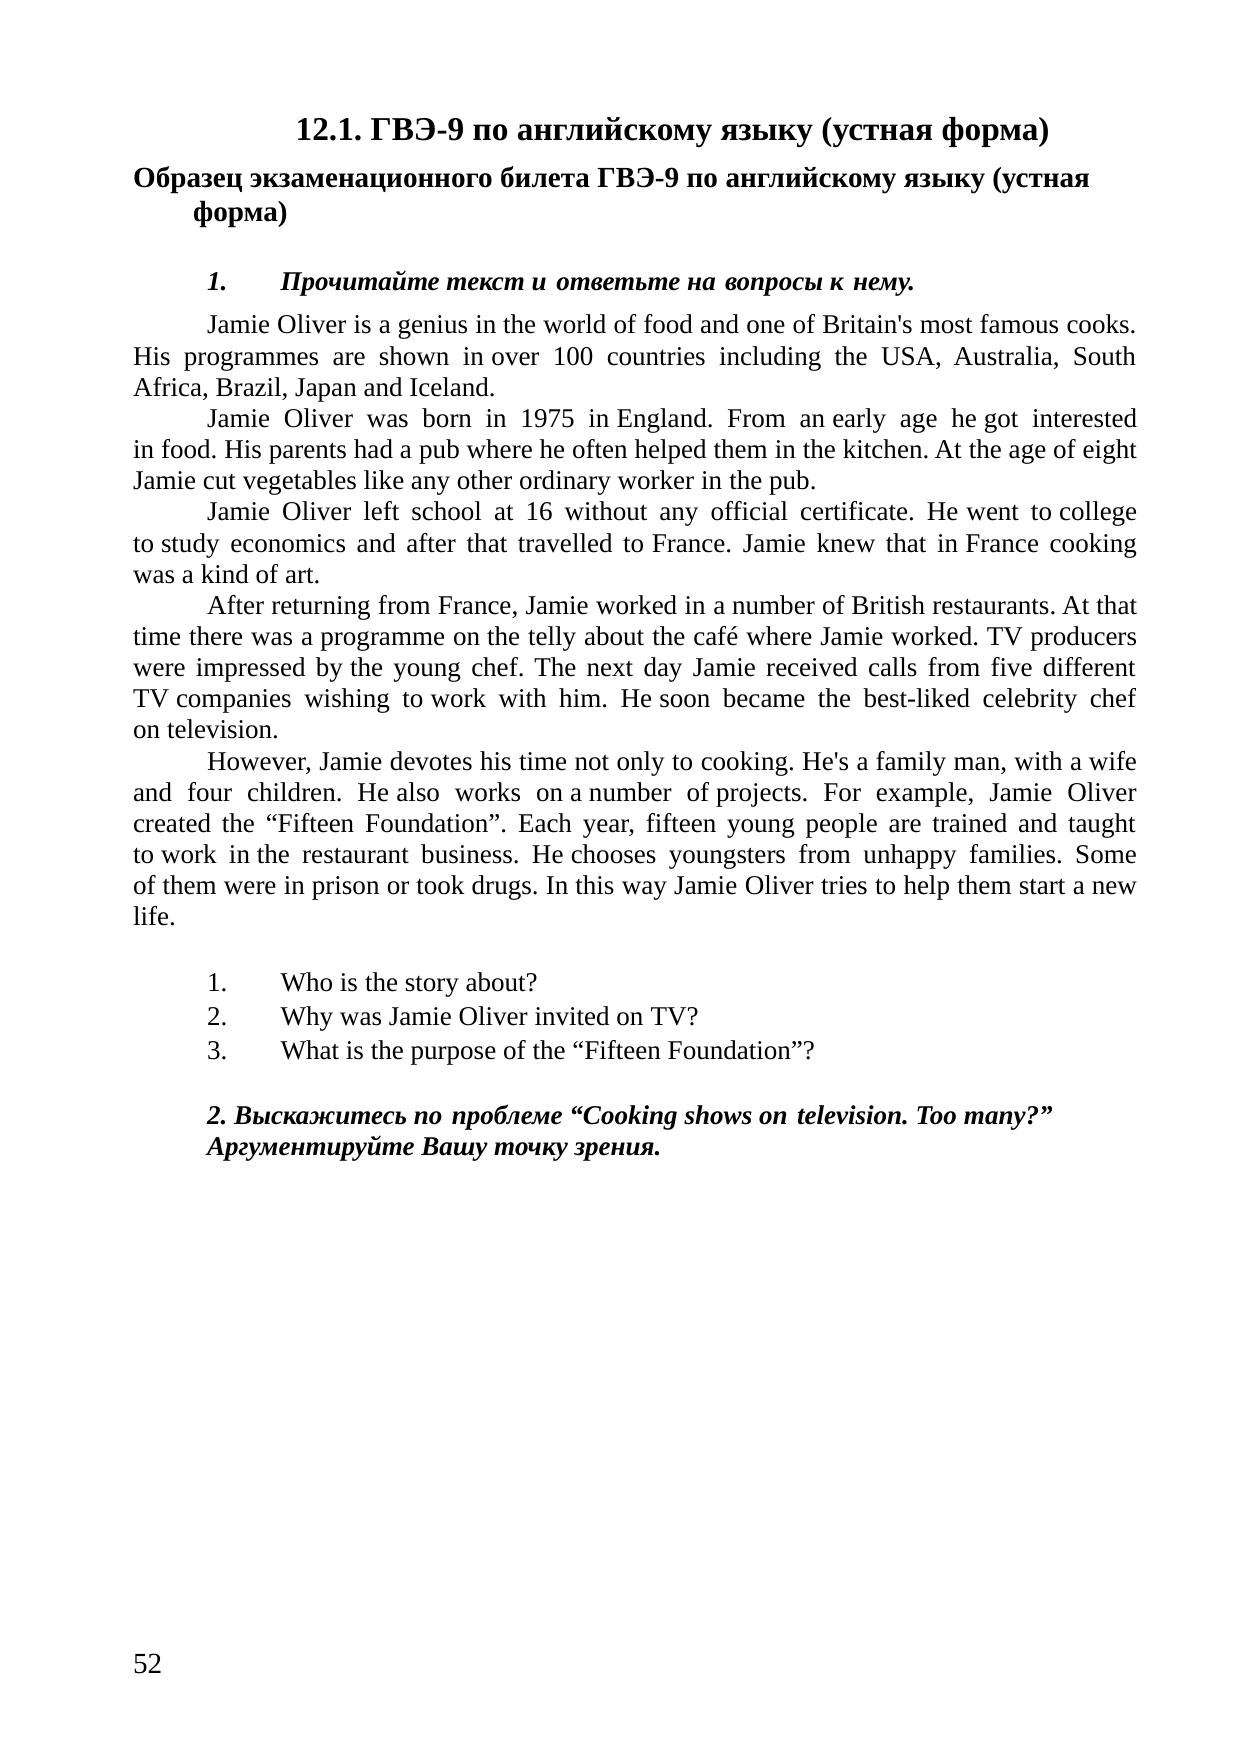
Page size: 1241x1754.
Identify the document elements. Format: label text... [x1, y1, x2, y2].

subtitle ГВЭ-9 по английскому языку (устная форма) [208, 110, 1137, 148]
list What is the purpose of the “Fifteen Foundation”? [133, 1034, 1137, 1065]
text Jamie Oliver was born in 1975 in England. From an early age he got interested in food. His parents had a pub where he often helped them in the kitchen. At the age of eight Jamie cut vegetables like any other ordinary worker in the pub. [133, 402, 1137, 496]
text Jamie Oliver left school at 16 without any official certificate. He went to college to study economics and after that travelled to France. Jamie knew that in France cooking was a kind of art. [133, 496, 1137, 589]
list Why was Jamie Oliver invited on TV? [133, 1000, 1137, 1031]
text After returning from France, Jamie worked in a number of British restaurants. At that time there was a programme on the telly about the café where Jamie worked. TV producers were impressed by the young chef. The next day Jamie received calls from five different TV companies wishing to work with him. He soon became the best-liked celebrity chef on television. [133, 589, 1137, 745]
text However, Jamie devotes his time not only to cooking. He's a family man, with a wife and four children. He also works on a number of projects. For example, Jamie Oliver created the “Fifteen Foundation”. Each year, fifteen young people are trained and taught to work in the restaurant business. He chooses youngsters from unhappy families. Some of them were in prison or took drugs. In this way Jamie Oliver tries to help them start a new life. [133, 745, 1137, 932]
list Who is the story about? [133, 966, 1137, 997]
list Прочитайте текст и ответьте на вопросы к нему. [133, 265, 1137, 296]
subtitle Образец экзаменационного билета ГВЭ-9 по английскому языку (устная форма) [133, 161, 1137, 228]
text 2. Выскажитесь по проблеме “Cooking shows on television. Too many?” [133, 1099, 1137, 1130]
text Jamie Oliver is a genius in the world of food and one of Britain's most famous cooks. His programmes are shown in over 100 countries including the USA, Australia, South Africa, Brazil, Japan and Iceland. [133, 309, 1137, 402]
text Аргументируйте Вашу точку зрения. [133, 1130, 1137, 1161]
